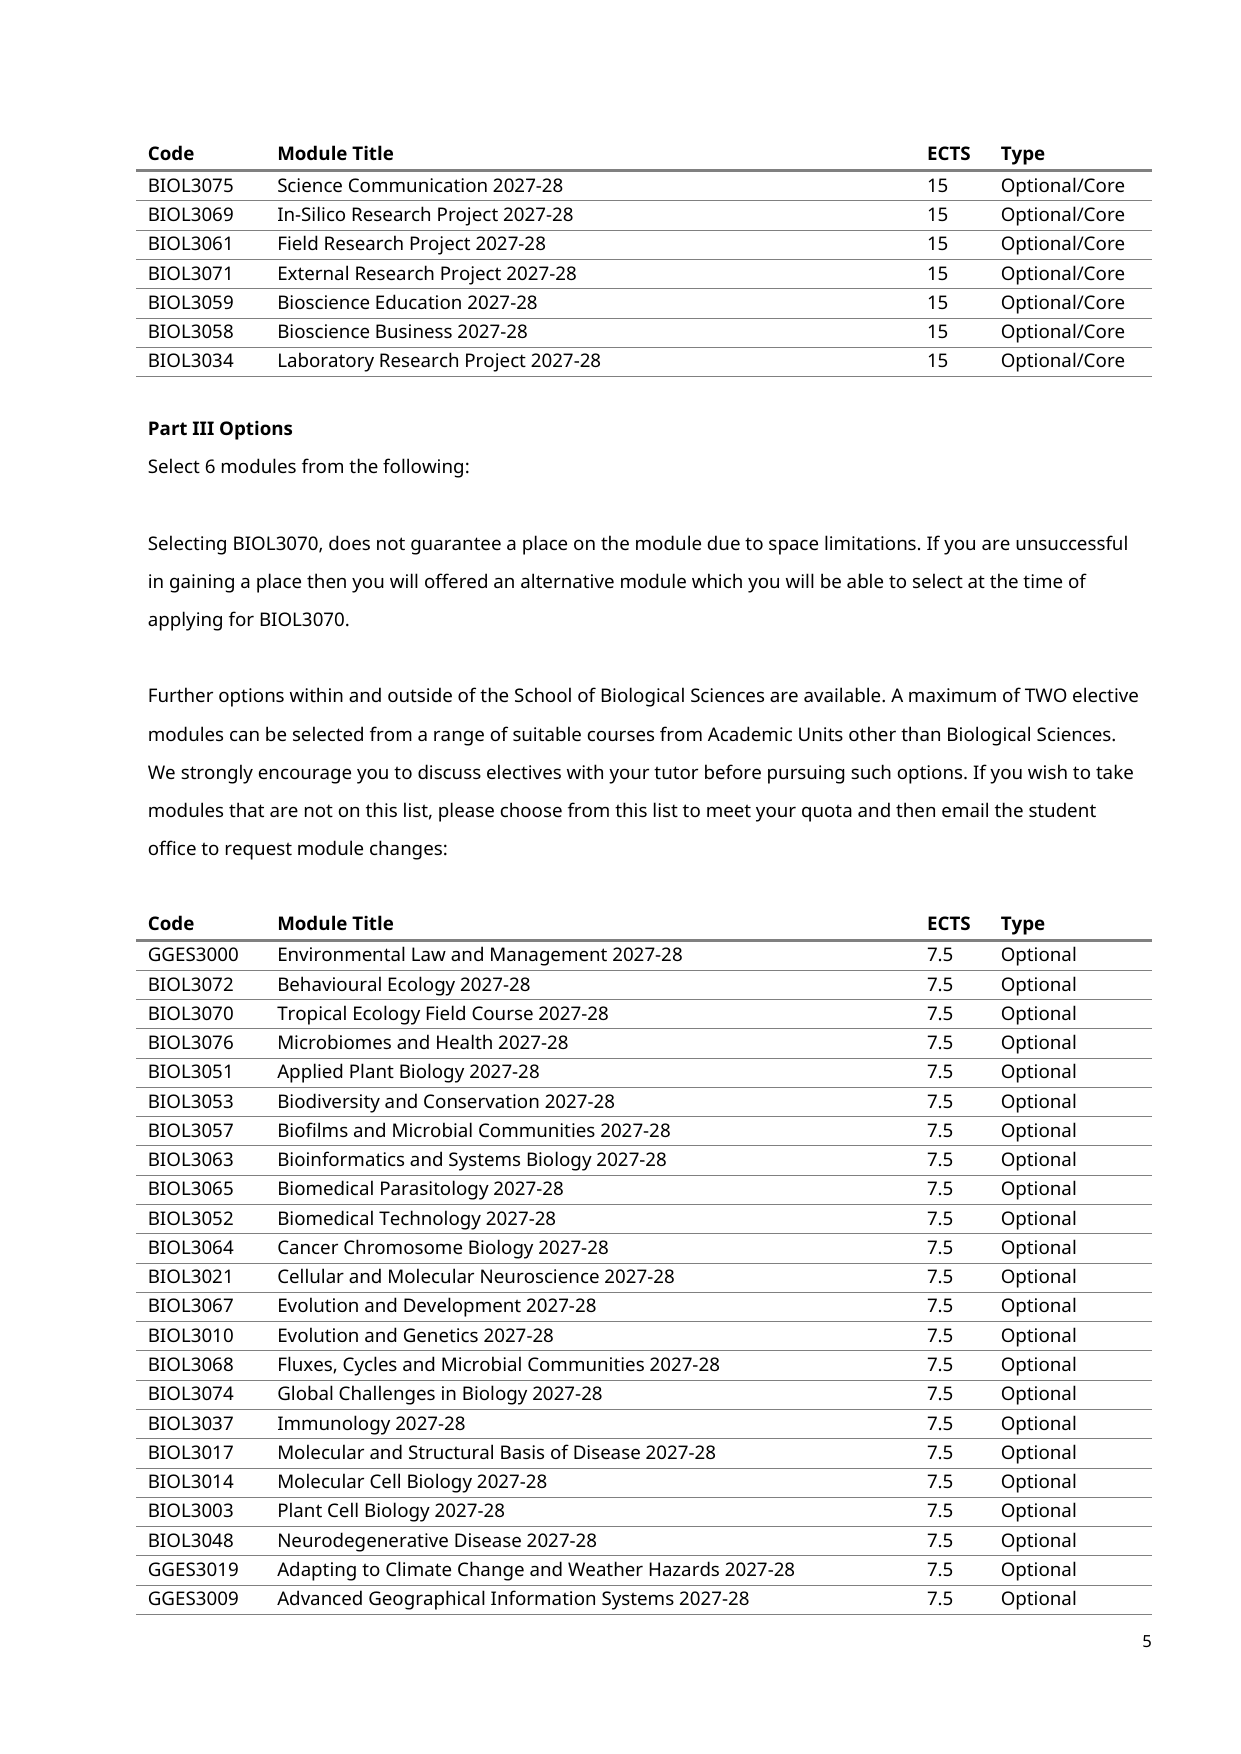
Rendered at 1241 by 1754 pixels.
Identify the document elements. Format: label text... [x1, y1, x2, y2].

table_cell GGES3000 [136, 942, 266, 970]
table_cell BIOL3075 [136, 172, 266, 200]
table_cell BIOL3069 [136, 201, 266, 229]
table_cell BIOL3021 [136, 1264, 266, 1292]
table_cell [136, 99, 1152, 141]
table_cell 7.5 [916, 1556, 989, 1584]
table_cell Optional [989, 1527, 1152, 1555]
table_cell Cancer Chromosome Biology 2027-28 [266, 1234, 916, 1262]
table_cell Optional [989, 1351, 1152, 1379]
table_cell Optional/Core [989, 289, 1152, 317]
table_cell ECTS [916, 910, 989, 938]
table_cell GGES3019 [136, 1556, 266, 1584]
table_cell Optional [989, 1556, 1152, 1584]
table_cell 7.5 [916, 1234, 989, 1262]
table_cell 15 [916, 231, 989, 259]
table_cell Optional [989, 1498, 1152, 1526]
table_cell 15 [916, 260, 989, 288]
table_cell BIOL3051 [136, 1059, 266, 1087]
table_cell Optional [989, 1264, 1152, 1292]
table_cell Optional [989, 1234, 1152, 1262]
table_cell 7.5 [916, 1264, 989, 1292]
table_cell Optional [989, 942, 1152, 970]
table_cell Neurodegenerative Disease 2027-28 [266, 1527, 916, 1555]
table_cell Optional [989, 1322, 1152, 1350]
table_cell GGES3009 [136, 1586, 266, 1614]
table_cell Adapting to Climate Change and Weather Hazards 2027-28 [266, 1556, 916, 1584]
table_cell Code [136, 141, 266, 169]
table_cell Optional [989, 971, 1152, 999]
table_cell 7.5 [916, 1527, 989, 1555]
table_cell Optional/Core [989, 260, 1152, 288]
table_cell 7.5 [916, 1176, 989, 1204]
table_cell 7.5 [916, 1205, 989, 1233]
table_cell 7.5 [916, 1059, 989, 1087]
table_cell BIOL3057 [136, 1117, 266, 1145]
table_cell BIOL3058 [136, 319, 266, 347]
table_cell 15 [916, 201, 989, 229]
table_cell Optional [989, 1117, 1152, 1145]
table_cell Environmental Law and Management 2027-28 [266, 942, 916, 970]
table_cell Part III Options Select 6 modules from the following: Selecting BIOL3070, does not guarantee a place on the module due to space limitations. If you are unsuccessful in gaining a place then you will offered an alternative module which you will be able to select at the time of applying for BIOL3070. Further options within and outside of the School of Biological Sciences are available. A maximum of TWO elective modules can be selected from a range of suitable courses from Academic Units other than Biological Sciences. We strongly encourage you to discuss electives with your tutor before pursuing such options. If you wish to take modules that are not on this list, please choose from this list to meet your quota and then email the student office to request module changes: [136, 377, 1152, 910]
table_cell 7.5 [916, 1351, 989, 1379]
table_cell BIOL3063 [136, 1146, 266, 1175]
table_cell Optional [989, 1293, 1152, 1321]
table_cell 15 [916, 172, 989, 200]
table_cell 7.5 [916, 942, 989, 970]
table_cell BIOL3070 [136, 1000, 266, 1028]
table_cell Optional/Core [989, 231, 1152, 259]
table_cell 7.5 [916, 1322, 989, 1350]
table_cell Laboratory Research Project 2027-28 [266, 348, 916, 376]
table_cell Optional/Core [989, 348, 1152, 376]
table_cell 7.5 [916, 1498, 989, 1526]
table_cell Field Research Project 2027-28 [266, 231, 916, 259]
table_cell Global Challenges in Biology 2027-28 [266, 1381, 916, 1409]
table_cell 7.5 [916, 1469, 989, 1497]
table_cell Biodiversity and Conservation 2027-28 [266, 1088, 916, 1116]
table_cell 7.5 [916, 971, 989, 999]
table_cell BIOL3068 [136, 1351, 266, 1379]
table_cell BIOL3067 [136, 1293, 266, 1321]
table_cell Applied Plant Biology 2027-28 [266, 1059, 916, 1087]
table_cell Optional [989, 1059, 1152, 1087]
table_cell Cellular and Molecular Neuroscience 2027-28 [266, 1264, 916, 1292]
table_cell BIOL3017 [136, 1439, 266, 1467]
table_cell 7.5 [916, 1381, 989, 1409]
table_cell Optional [989, 1381, 1152, 1409]
table_cell ECTS [916, 141, 989, 169]
table_cell Science Communication 2027-28 [266, 172, 916, 200]
table_cell BIOL3053 [136, 1088, 266, 1116]
table_cell Tropical Ecology Field Course 2027-28 [266, 1000, 916, 1028]
table_cell Evolution and Genetics 2027-28 [266, 1322, 916, 1350]
table_cell 7.5 [916, 1117, 989, 1145]
table_cell 7.5 [916, 1439, 989, 1467]
table_cell Bioscience Education 2027-28 [266, 289, 916, 317]
table_cell BIOL3074 [136, 1381, 266, 1409]
table_cell 7.5 [916, 1410, 989, 1438]
table_cell Bioinformatics and Systems Biology 2027-28 [266, 1146, 916, 1175]
table_cell Optional [989, 1469, 1152, 1497]
table_cell 15 [916, 348, 989, 376]
table_cell Plant Cell Biology 2027-28 [266, 1498, 916, 1526]
table_cell BIOL3059 [136, 289, 266, 317]
table_cell Molecular and Structural Basis of Disease 2027-28 [266, 1439, 916, 1467]
table_cell Biomedical Technology 2027-28 [266, 1205, 916, 1233]
table_cell Optional [989, 1410, 1152, 1438]
table_cell Module Title [266, 910, 916, 938]
table_cell Optional [989, 1439, 1152, 1467]
table_cell 7.5 [916, 1586, 989, 1614]
table_cell Microbiomes and Health 2027-28 [266, 1029, 916, 1058]
table_cell BIOL3065 [136, 1176, 266, 1204]
table_cell In-Silico Research Project 2027-28 [266, 201, 916, 229]
table_cell Behavioural Ecology 2027-28 [266, 971, 916, 999]
table_cell Optional/Core [989, 172, 1152, 200]
table_cell 7.5 [916, 1000, 989, 1028]
table_cell Fluxes, Cycles and Microbial Communities 2027-28 [266, 1351, 916, 1379]
table_cell Code [136, 910, 266, 938]
table_cell Type [989, 910, 1152, 938]
table_cell 7.5 [916, 1088, 989, 1116]
table_cell Biomedical Parasitology 2027-28 [266, 1176, 916, 1204]
table_cell BIOL3003 [136, 1498, 266, 1526]
table_cell BIOL3034 [136, 348, 266, 376]
table_cell BIOL3071 [136, 260, 266, 288]
table_cell 15 [916, 289, 989, 317]
table_cell Bioscience Business 2027-28 [266, 319, 916, 347]
table_cell Optional [989, 1205, 1152, 1233]
table_cell Optional [989, 1176, 1152, 1204]
table_cell Type [989, 141, 1152, 169]
table_cell 15 [916, 319, 989, 347]
table_cell Evolution and Development 2027-28 [266, 1293, 916, 1321]
table_cell Optional/Core [989, 201, 1152, 229]
table_cell Optional [989, 1029, 1152, 1058]
table_cell BIOL3072 [136, 971, 266, 999]
table_cell BIOL3037 [136, 1410, 266, 1438]
table_cell External Research Project 2027-28 [266, 260, 916, 288]
table_cell Advanced Geographical Information Systems 2027-28 [266, 1586, 916, 1614]
table_cell BIOL3010 [136, 1322, 266, 1350]
table_cell 7.5 [916, 1293, 989, 1321]
table_cell 7.5 [916, 1146, 989, 1175]
table_cell BIOL3064 [136, 1234, 266, 1262]
table_cell Optional [989, 1088, 1152, 1116]
table_cell BIOL3052 [136, 1205, 266, 1233]
table_cell Module Title [266, 141, 916, 169]
table_cell Optional [989, 1146, 1152, 1175]
table_cell BIOL3014 [136, 1469, 266, 1497]
table_cell BIOL3048 [136, 1527, 266, 1555]
table_cell Immunology 2027-28 [266, 1410, 916, 1438]
table_cell Optional [989, 1000, 1152, 1028]
table_cell BIOL3076 [136, 1029, 266, 1058]
table_cell 7.5 [916, 1029, 989, 1058]
table_cell Molecular Cell Biology 2027-28 [266, 1469, 916, 1497]
table_cell Optional/Core [989, 319, 1152, 347]
table_cell BIOL3061 [136, 231, 266, 259]
table_cell Biofilms and Microbial Communities 2027-28 [266, 1117, 916, 1145]
table_cell Optional [989, 1586, 1152, 1614]
